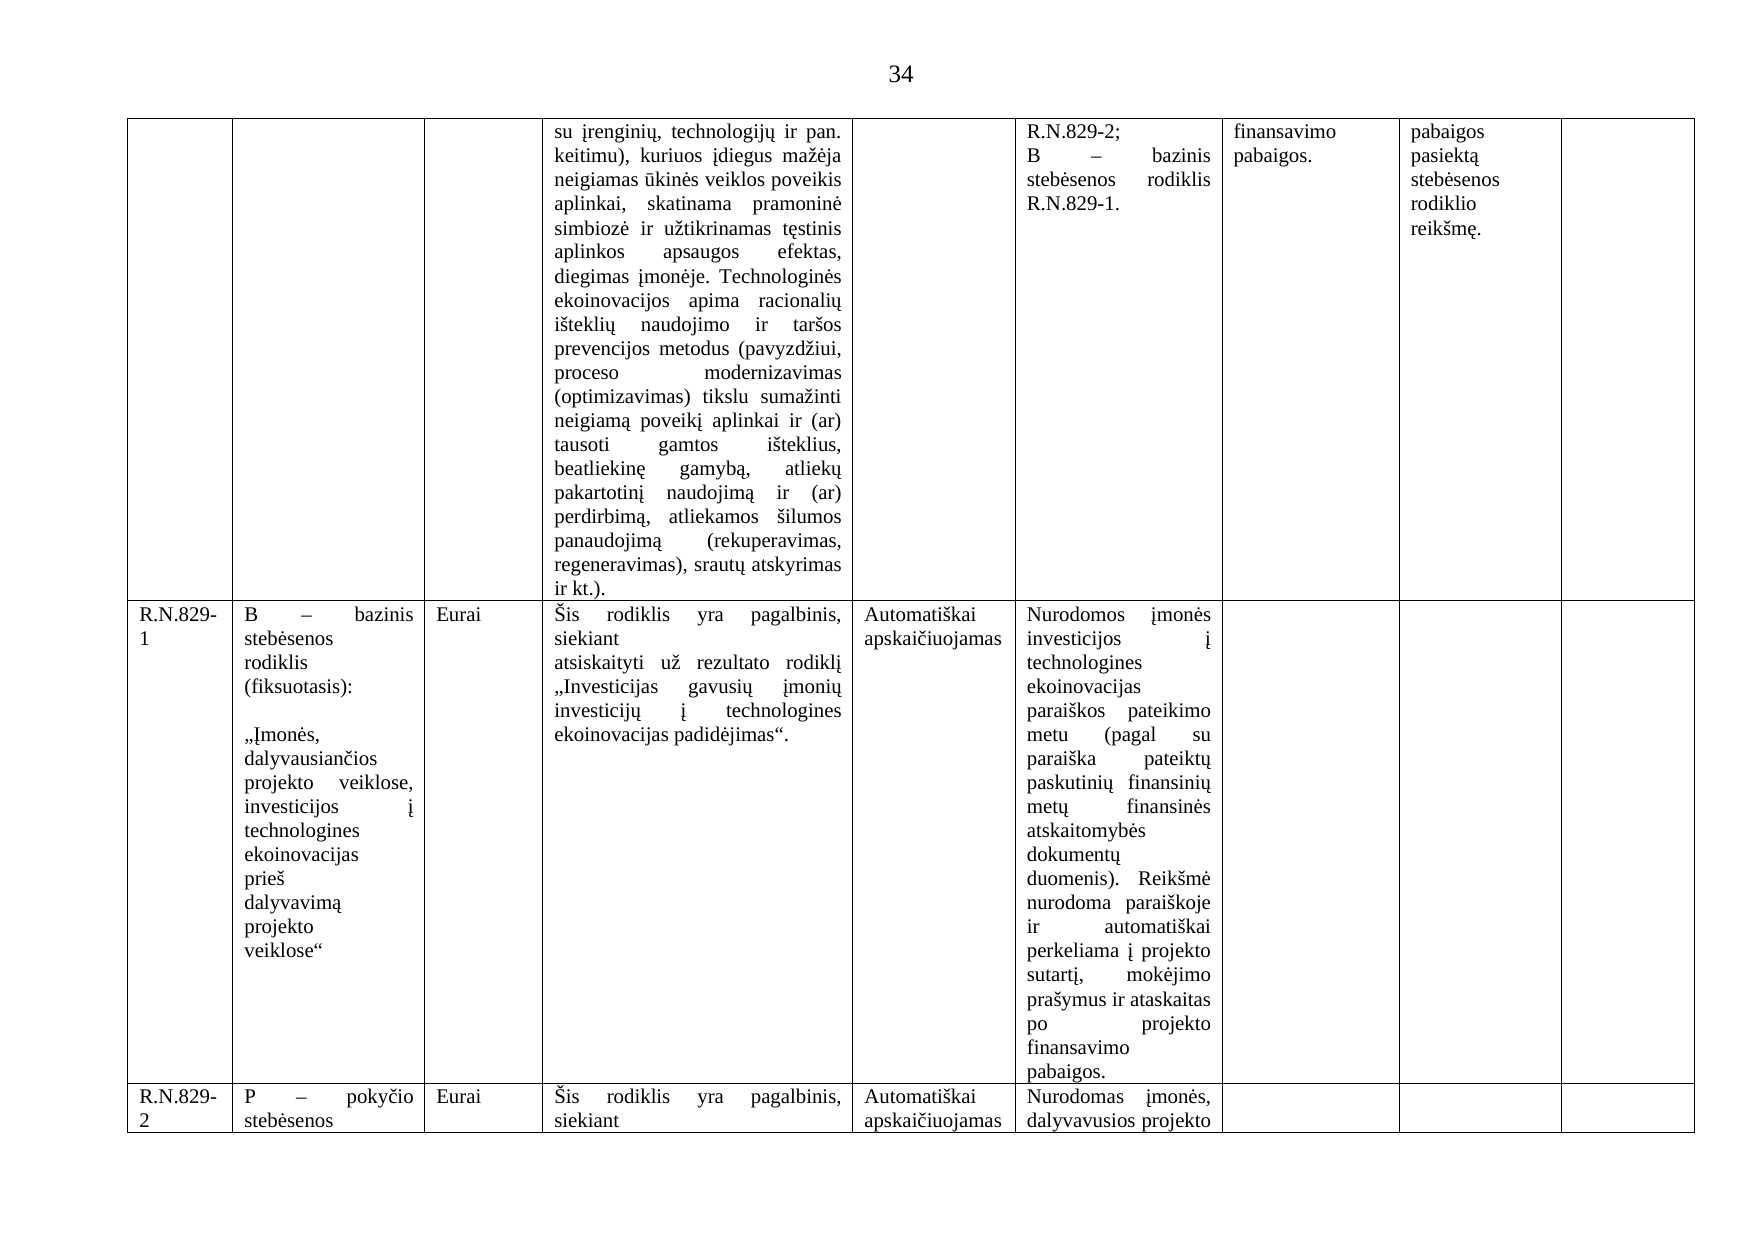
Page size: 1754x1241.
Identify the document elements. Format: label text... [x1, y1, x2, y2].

table_cell pabaigos pasiektą stebėsenos rodiklio reikšmę. [1400, 119, 1561, 600]
table_cell Eurai [425, 601, 542, 1083]
table_cell R.N.829-2 [128, 1084, 232, 1132]
table_cell [1400, 1084, 1561, 1132]
table_cell Automatiškai apskaičiuojamas [853, 601, 1015, 1083]
table_cell R.N.829-2; B – bazinis stebėsenos rodiklis R.N.829-1. [1016, 119, 1222, 600]
table_cell R.N.829-1 [128, 601, 232, 1083]
table_cell [1223, 1084, 1399, 1132]
table_cell Eurai [425, 1084, 542, 1132]
table_cell [233, 119, 424, 600]
table_cell finansavimo pabaigos. [1223, 119, 1399, 600]
table_cell P – pokyčio stebėsenos [233, 1084, 424, 1132]
table_cell Nurodomas įmonės, dalyvavusios projekto [1016, 1084, 1222, 1132]
table_cell [853, 119, 1015, 600]
table_cell Automatiškai apskaičiuojamas [853, 1084, 1015, 1132]
table_cell [1562, 119, 1694, 600]
table_cell Šis rodiklis yra pagalbinis, siekiant [543, 1084, 852, 1132]
table_cell B – bazinis stebėsenos rodiklis (fiksuotasis): „Įmonės, dalyvausiančios projekto veiklose, investicijos į technologines ekoinovacijas prieš dalyvavimą projekto veiklose“ [233, 601, 424, 1083]
table_cell [425, 119, 542, 600]
table_cell Nurodomos įmonės investicijos į technologines ekoinovacijas paraiškos pateikimo metu (pagal su paraiška pateiktų paskutinių finansinių metų finansinės atskaitomybės dokumentų duomenis). Reikšmė nurodoma paraiškoje ir automatiškai perkeliama į projekto sutartį, mokėjimo prašymus ir ataskaitas po projekto finansavimo pabaigos. [1016, 601, 1222, 1083]
table_cell su įrenginių, technologijų ir pan. keitimu), kuriuos įdiegus mažėja neigiamas ūkinės veiklos poveikis aplinkai, skatinama pramoninė simbiozė ir užtikrinamas tęstinis aplinkos apsaugos efektas, diegimas įmonėje. Technologinės ekoinovacijos apima racionalių išteklių naudojimo ir taršos prevencijos metodus (pavyzdžiui, proceso modernizavimas (optimizavimas) tikslu sumažinti neigiamą poveikį aplinkai ir (ar) tausoti gamtos išteklius, beatliekinę gamybą, atliekų pakartotinį naudojimą ir (ar) perdirbimą, atliekamos šilumos panaudojimą (rekuperavimas, regeneravimas), srautų atskyrimas ir kt.). [543, 119, 852, 600]
table_cell [1400, 601, 1561, 1083]
table_cell [1562, 1084, 1694, 1132]
table_cell [128, 119, 232, 600]
table_cell [1223, 601, 1399, 1083]
table_cell Šis rodiklis yra pagalbinis, siekiant atsiskaityti už rezultato rodiklį „Investicijas gavusių įmonių investicijų į technologines ekoinovacijas padidėjimas“. [543, 601, 852, 1083]
table_cell [1562, 601, 1694, 1083]
